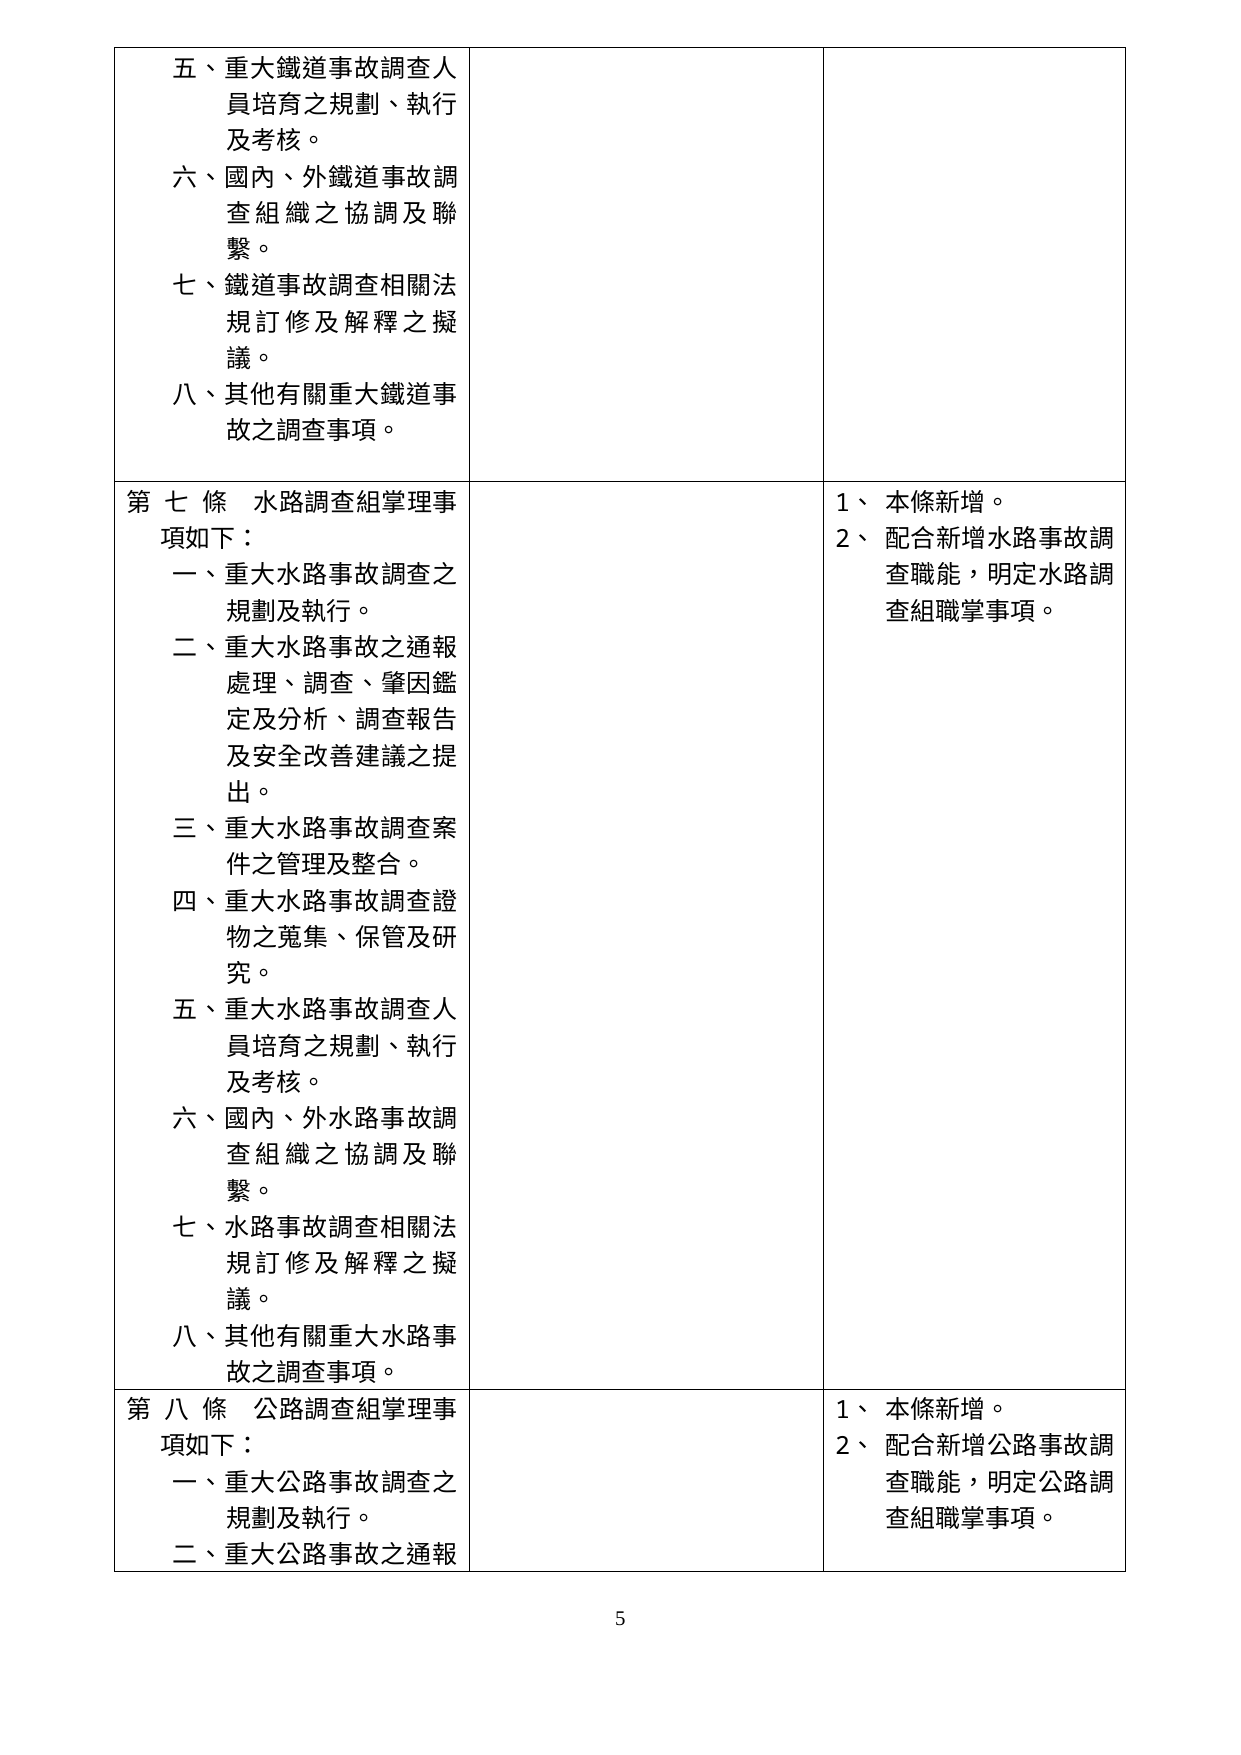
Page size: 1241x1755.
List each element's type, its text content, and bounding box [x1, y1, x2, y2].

table_cell 第七條 水路調查組掌理事項如下： 一、重大水路事故調查之規劃及執行。 二、重大水路事故之通報處理、調查、肇因鑑定及分析、調查報告及安全改善建議之提出。 三、重大水路事故調查案件之管理及整合。 四、重大水路事故調查證物之蒐集、保管及研究。 五、重大水路事故調查人員培育之規劃、執行及考核。 六、國內、外水路事故調查組織之協調及聯繫。 七、水路事故調查相關法規訂修及解釋之擬議。 八、其他有關重大水路事故之調查事項。 [115, 482, 469, 1388]
table_cell [470, 48, 823, 481]
table_cell [824, 48, 1125, 481]
table_cell 第八條 公路調查組掌理事項如下： 一、重大公路事故調查之規劃及執行。 二、重大公路事故之通報 [115, 1390, 469, 1571]
table_cell [470, 1390, 823, 1571]
table_cell [470, 482, 823, 1388]
table_cell 本條新增。 配合新增公路事故調查職能，明定公路調查組職掌事項。 [824, 1390, 1125, 1571]
table_cell 本條新增。 配合新增水路事故調查職能，明定水路調查組職掌事項。 [824, 482, 1125, 1388]
table_cell 五、重大鐵道事故調查人員培育之規劃、執行及考核。 六、國內、外鐵道事故調查組織之協調及聯繫。 七、鐵道事故調查相關法規訂修及解釋之擬議。 八、其他有關重大鐵道事故之調查事項。 [115, 48, 469, 481]
